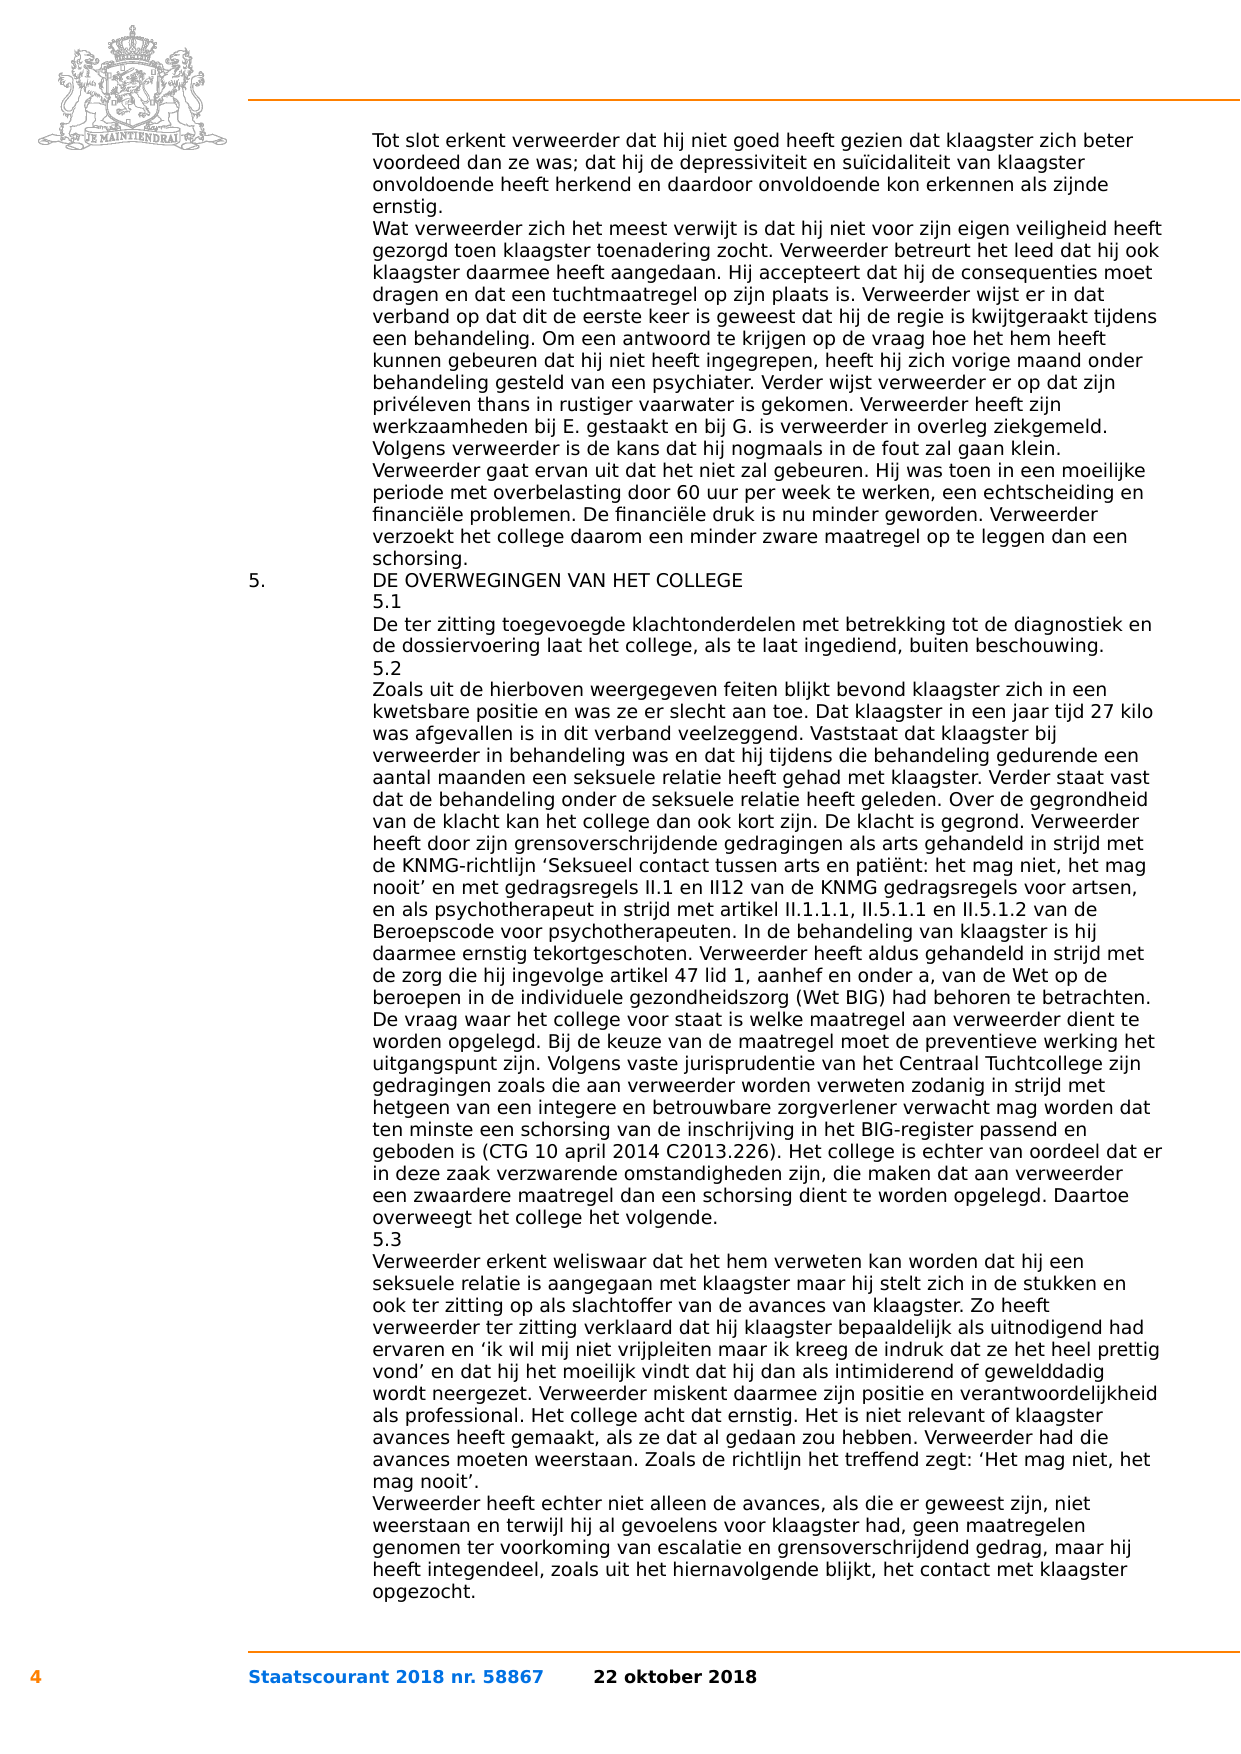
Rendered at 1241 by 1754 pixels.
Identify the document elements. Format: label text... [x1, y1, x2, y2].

text Verweerder erkent weliswaar dat het hem verweten kan worden dat hij een seksuele relatie is aangegaan met klaagster maar hij stelt zich in de stukken en ook ter zitting op als slachtoffer van de avances van klaagster. Zo heeft verweerder ter zitting verklaard dat hij klaagster bepaaldelijk als uitnodigend had ervaren en ‘ik wil mij niet vrijpleiten maar ik kreeg de indruk dat ze het heel prettig vond’ en dat hij het moeilijk vindt dat hij dan als intimiderend of gewelddadig wordt neergezet. Verweerder miskent daarmee zijn positie en verantwoordelijkheid als professional. Het college acht dat ernstig. Het is niet relevant of klaagster avances heeft gemaakt, als ze dat al gedaan zou hebben. Verweerder had die avances moeten weerstaan. Zoals de richtlijn het treffend zegt: ‘Het mag niet, het mag nooit’. [372, 1251, 1163, 1493]
text 5.3 [372, 1229, 1163, 1251]
text De ter zitting toegevoegde klachtonderdelen met betrekking tot de diagnostiek en de dossiervoering laat het college, als te laat ingediend, buiten beschouwing. [372, 613, 1163, 657]
text Volgens verweerder is de kans dat hij nogmaals in de fout zal gaan klein. Verweerder gaat ervan uit dat het niet zal gebeuren. Hij was toen in een moeilijke periode met overbelasting door 60 uur per week te werken, een echtscheiding en financiële problemen. De financiële druk is nu minder geworden. Verweerder verzoekt het college daarom een minder zware maatregel op te leggen dan een schorsing. [372, 438, 1163, 569]
picture [38, 25, 227, 150]
text Zoals uit de hierboven weergegeven feiten blijkt bevond klaagster zich in een kwetsbare positie en was ze er slecht aan toe. Dat klaagster in een jaar tijd 27 kilo was afgevallen is in dit verband veelzeggend. Vaststaat dat klaagster bij verweerder in behandeling was en dat hij tijdens die behandeling gedurende een aantal maanden een seksuele relatie heeft gehad met klaagster. Verder staat vast dat de behandeling onder de seksuele relatie heeft geleden. Over de gegrondheid van de klacht kan het college dan ook kort zijn. De klacht is gegrond. Verweerder heeft door zijn grensoverschrijdende gedragingen als arts gehandeld in strijd met de KNMG-richtlijn ‘Seksueel contact tussen arts en patiënt: het mag niet, het mag nooit’ en met gedragsregels II.1 en II12 van de KNMG gedragsregels voor artsen, en als psychotherapeut in strijd met artikel II.1.1.1, II.5.1.1 en II.5.1.2 van de Beroepscode voor psychotherapeuten. In de behandeling van klaagster is hij daarmee ernstig tekortgeschoten. Verweerder heeft aldus gehandeld in strijd met de zorg die hij ingevolge artikel 47 lid 1, aanhef en onder a, van de Wet op de beroepen in de individuele gezondheidszorg (Wet BIG) had behoren te betrachten. [372, 679, 1163, 1009]
text Verweerder heeft echter niet alleen de avances, als die er geweest zijn, niet weerstaan en terwijl hij al gevoelens voor klaagster had, geen maatregelen genomen ter voorkoming van escalatie en grensoverschrijdend gedrag, maar hij heeft integendeel, zoals uit het hiernavolgende blijkt, het contact met klaagster opgezocht. [372, 1493, 1163, 1602]
text Wat verweerder zich het meest verwijt is dat hij niet voor zijn eigen veiligheid heeft gezorgd toen klaagster toenadering zocht. Verweerder betreurt het leed dat hij ook klaagster daarmee heeft aangedaan. Hij accepteert dat hij de consequenties moet dragen en dat een tuchtmaatregel op zijn plaats is. Verweerder wijst er in dat verband op dat dit de eerste keer is geweest dat hij de regie is kwijtgeraakt tijdens een behandeling. Om een antwoord te krijgen op de vraag hoe het hem heeft kunnen gebeuren dat hij niet heeft ingegrepen, heeft hij zich vorige maand onder behandeling gesteld van een psychiater. Verder wijst verweerder er op dat zijn privéleven thans in rustiger vaarwater is gekomen. Verweerder heeft zijn werkzaamheden bij E. gestaakt en bij G. is verweerder in overleg ziekgemeld. [372, 218, 1163, 438]
text 5.2 [372, 657, 1163, 679]
text 5.1 [372, 591, 1163, 613]
text 5. DE OVERWEGINGEN VAN HET COLLEGE [248, 569, 1163, 591]
text Tot slot erkent verweerder dat hij niet goed heeft gezien dat klaagster zich beter voordeed dan ze was; dat hij de depressiviteit en suïcidaliteit van klaagster onvoldoende heeft herkend en daardoor onvoldoende kon erkennen als zijnde ernstig. [372, 130, 1163, 218]
text De vraag waar het college voor staat is welke maatregel aan verweerder dient te worden opgelegd. Bij de keuze van de maatregel moet de preventieve werking het uitgangspunt zijn. Volgens vaste jurisprudentie van het Centraal Tuchtcollege zijn gedragingen zoals die aan verweerder worden verweten zodanig in strijd met hetgeen van een integere en betrouwbare zorgverlener verwacht mag worden dat ten minste een schorsing van de inschrijving in het BIG-register passend en geboden is (CTG 10 april 2014 C2013.226). Het college is echter van oordeel dat er in deze zaak verzwarende omstandigheden zijn, die maken dat aan verweerder een zwaardere maatregel dan een schorsing dient te worden opgelegd. Daartoe overweegt het college het volgende. [372, 1009, 1163, 1229]
